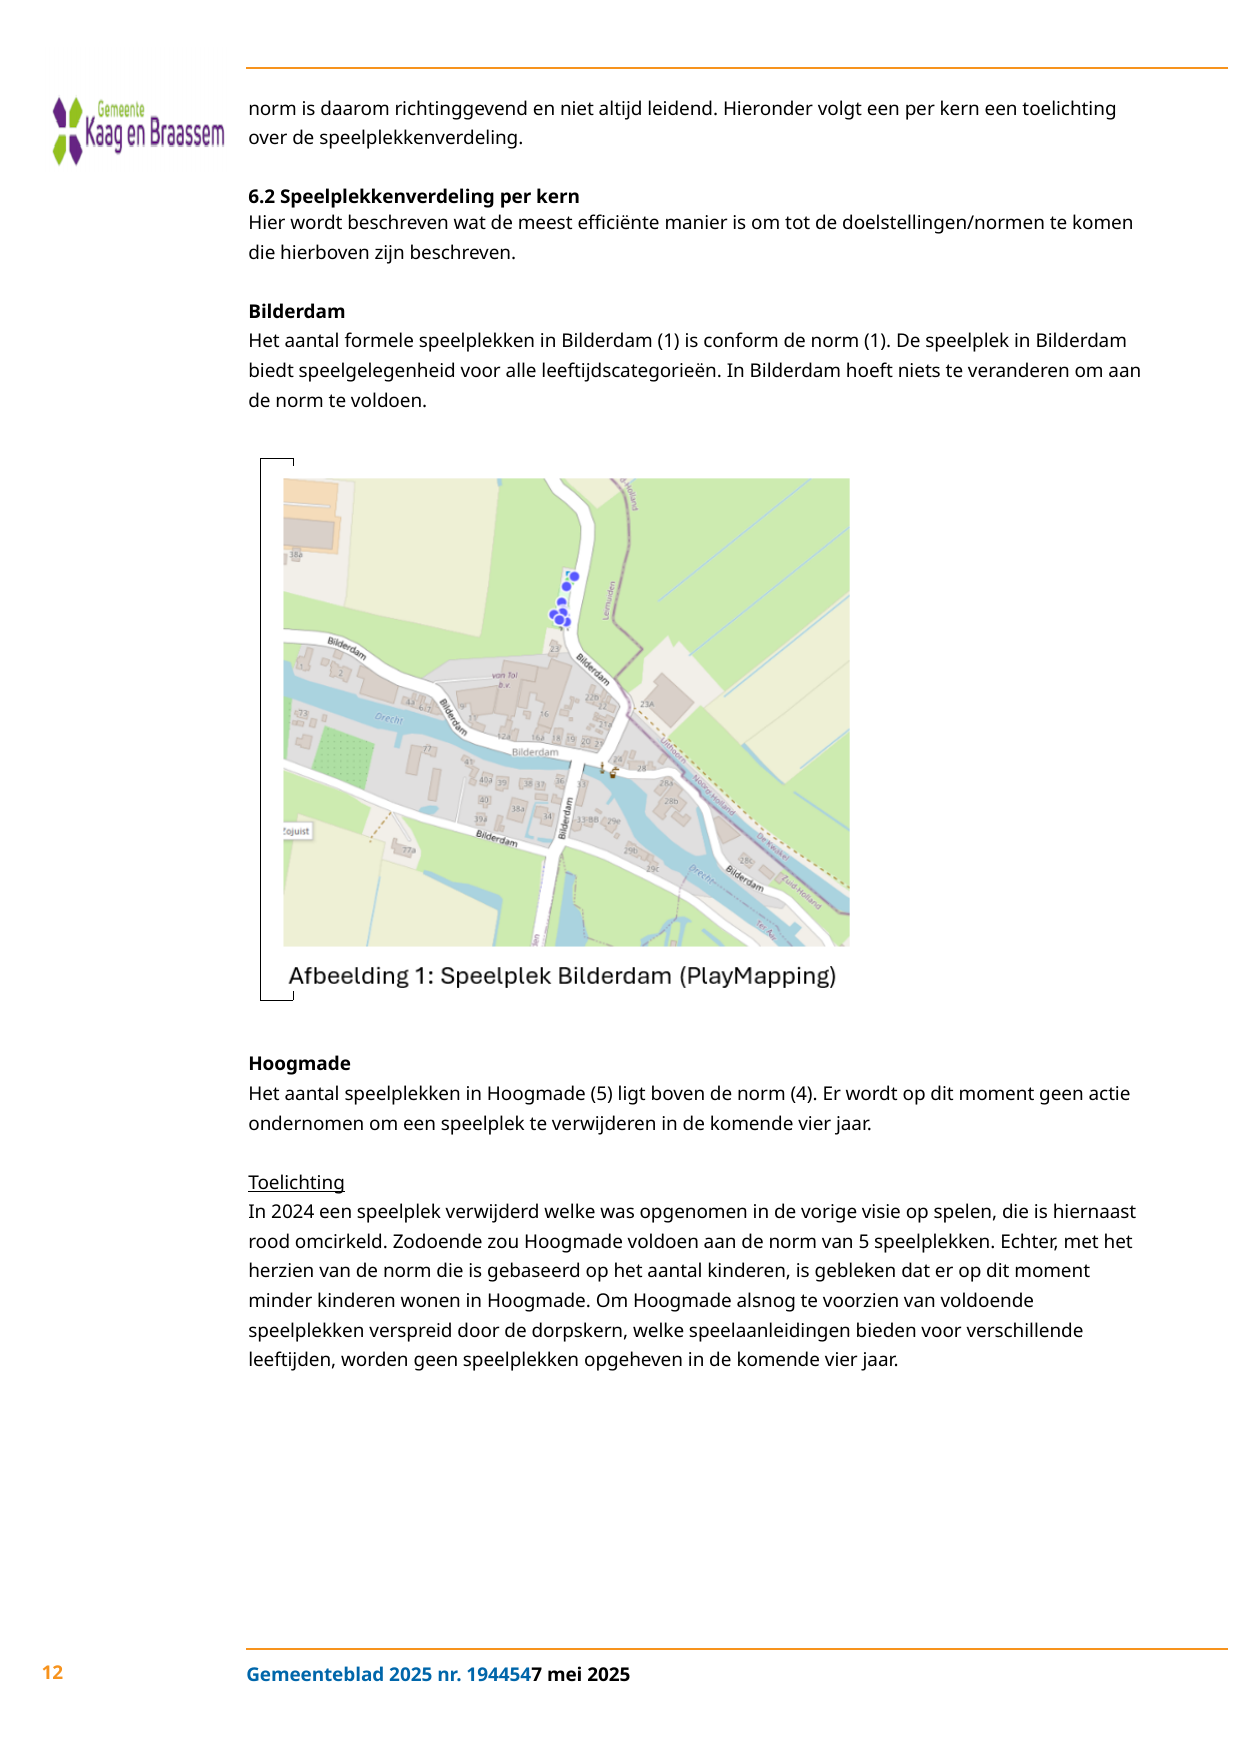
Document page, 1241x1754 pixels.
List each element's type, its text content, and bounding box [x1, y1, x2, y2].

text Toelichting [248, 1169, 1152, 1194]
text In 2024 een speelplek verwijderd welke was opgenomen in de vorige visie op spelen, die is hiernaast rood omcirkeld. Zodoende zou Hoogmade voldoen aan de norm van 5 speelplekken. Echter, met het herzien van de norm die is gebaseerd op het aantal kinderen, is gebleken dat er op dit moment minder kinderen wonen in Hoogmade. Om Hoogmade alsnog te voorzien van voldoende speelplekken verspreid door de dorpskern, welke speelaanleidingen bieden voor verschillende leeftijden, worden geen speelplekken opgeheven in de komende vier jaar. [248, 1198, 1152, 1372]
text 6.2 Speelplekkenverdeling per kern [248, 183, 1152, 209]
text Bilderdam [248, 298, 1152, 324]
picture [41, 47, 231, 172]
text norm is daarom richtinggevend en niet altijd leidend. Hieronder volgt een per kern een toelichting over de speelplekkenverdeling. [248, 95, 1152, 150]
picture [268, 466, 860, 991]
text Hoogmade [248, 1051, 1152, 1076]
text Hier wordt beschreven wat de meest efficiënte manier is om tot de doelstellingen/normen te komen die hierboven zijn beschreven. [248, 209, 1152, 264]
text Het aantal speelplekken in Hoogmade (5) ligt boven de norm (4). Er wordt op dit moment geen actie ondernomen om een speelplek te verwijderen in de komende vier jaar. [248, 1080, 1152, 1135]
text Het aantal formele speelplekken in Bilderdam (1) is conform de norm (1). De speelplek in Bilderdam biedt speelgelegenheid voor alle leeftijdscategorieën. In Bilderdam hoeft niets te veranderen om aan de norm te voldoen. [248, 328, 1152, 412]
